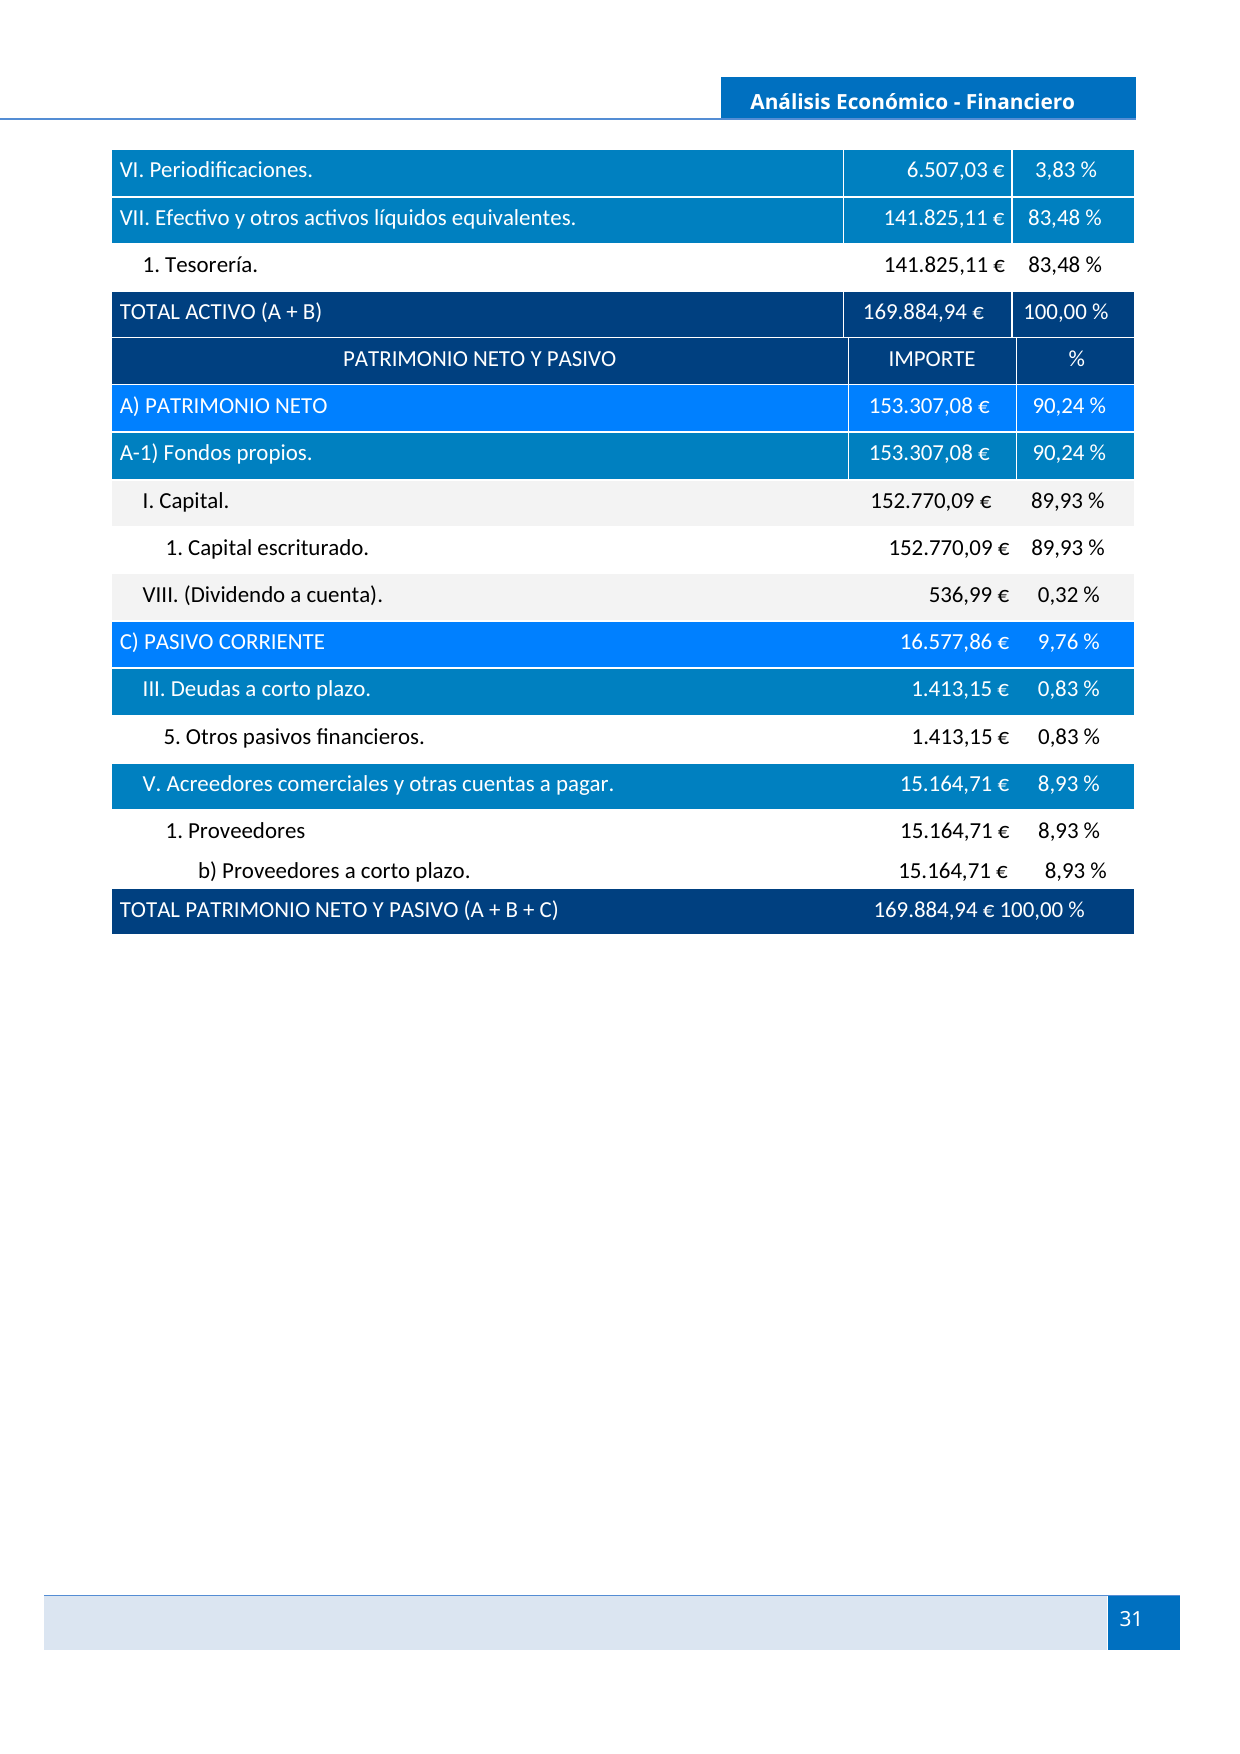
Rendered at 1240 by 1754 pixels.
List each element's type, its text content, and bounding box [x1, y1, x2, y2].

table_cell I. Capital. [112, 481, 848, 526]
text b) Proveedores a corto plazo. 15.164,71 € 8,93 % [44, 857, 1201, 884]
table_cell 16.577,86 € [848, 622, 1017, 667]
table_cell 169.884,94 € [844, 292, 1011, 337]
table_cell V. Acreedores comerciales y otras cuentas a pagar. [112, 764, 848, 809]
table_cell 141.825,11 € [844, 245, 1011, 291]
table_cell PATRIMONIO NETO Y PASIVO [112, 338, 848, 384]
table_cell 152.770,09 € [848, 481, 1017, 526]
table_cell III. Deudas a corto plazo. [112, 669, 848, 715]
table_header 3,83 % [1013, 150, 1134, 196]
table_cell A-1) Fondos propios. [112, 433, 848, 479]
table_cell 90,24 % [1017, 433, 1134, 479]
table_cell 8,93 % [1017, 811, 1134, 857]
table_cell 83,48 % [1013, 198, 1134, 243]
table_cell IMPORTE [849, 338, 1016, 384]
table_cell 153.307,08 € [849, 433, 1016, 479]
table_cell % [1017, 338, 1134, 384]
table_cell 536,99 € [848, 574, 1017, 620]
table_header TOTAL PATRIMONIO NETO Y PASIVO (A + B + C) [112, 889, 873, 934]
table_cell 1. Capital escriturado. [112, 527, 848, 573]
table_cell VII. Efectivo y otros activos líquidos equivalentes. [112, 198, 843, 243]
table_cell 9,76 % [1017, 622, 1134, 667]
table_header VI. Periodificaciones. [112, 150, 843, 196]
table_cell 1.413,15 € [848, 717, 1017, 762]
table_cell 1. Tesorería. [112, 245, 843, 291]
table_cell 1.413,15 € [848, 669, 1017, 715]
table_cell 100,00 % [1013, 292, 1134, 337]
table_cell 0,83 % [1017, 717, 1134, 762]
table_cell TOTAL ACTIVO (A + B) [112, 292, 843, 337]
table_cell 0,83 % [1017, 669, 1134, 715]
table_cell 15.164,71 € [848, 764, 1017, 809]
table_cell 15.164,71 € [848, 811, 1017, 857]
table_cell C) PASIVO CORRIENTE [112, 622, 848, 667]
table_cell A) PATRIMONIO NETO [112, 385, 848, 431]
table_header 169.884,94 € 100,00 % [873, 889, 1134, 934]
table_cell 152.770,09 € [848, 527, 1017, 573]
table_header 6.507,03 € [844, 150, 1011, 196]
table_cell VIII. (Dividendo a cuenta). [112, 574, 848, 620]
table_cell 8,93 % [1017, 764, 1134, 809]
table_cell 0,32 % [1017, 574, 1134, 620]
table_cell 141.825,11 € [844, 198, 1011, 243]
table_cell 83,48 % [1013, 245, 1134, 291]
table_cell 1. Proveedores [112, 811, 848, 857]
table_cell 89,93 % [1017, 481, 1134, 526]
table_cell 90,24 % [1017, 385, 1134, 431]
table_cell 89,93 % [1017, 527, 1134, 573]
table_cell 153.307,08 € [849, 385, 1016, 431]
table_cell 5. Otros pasivos financieros. [112, 717, 848, 762]
